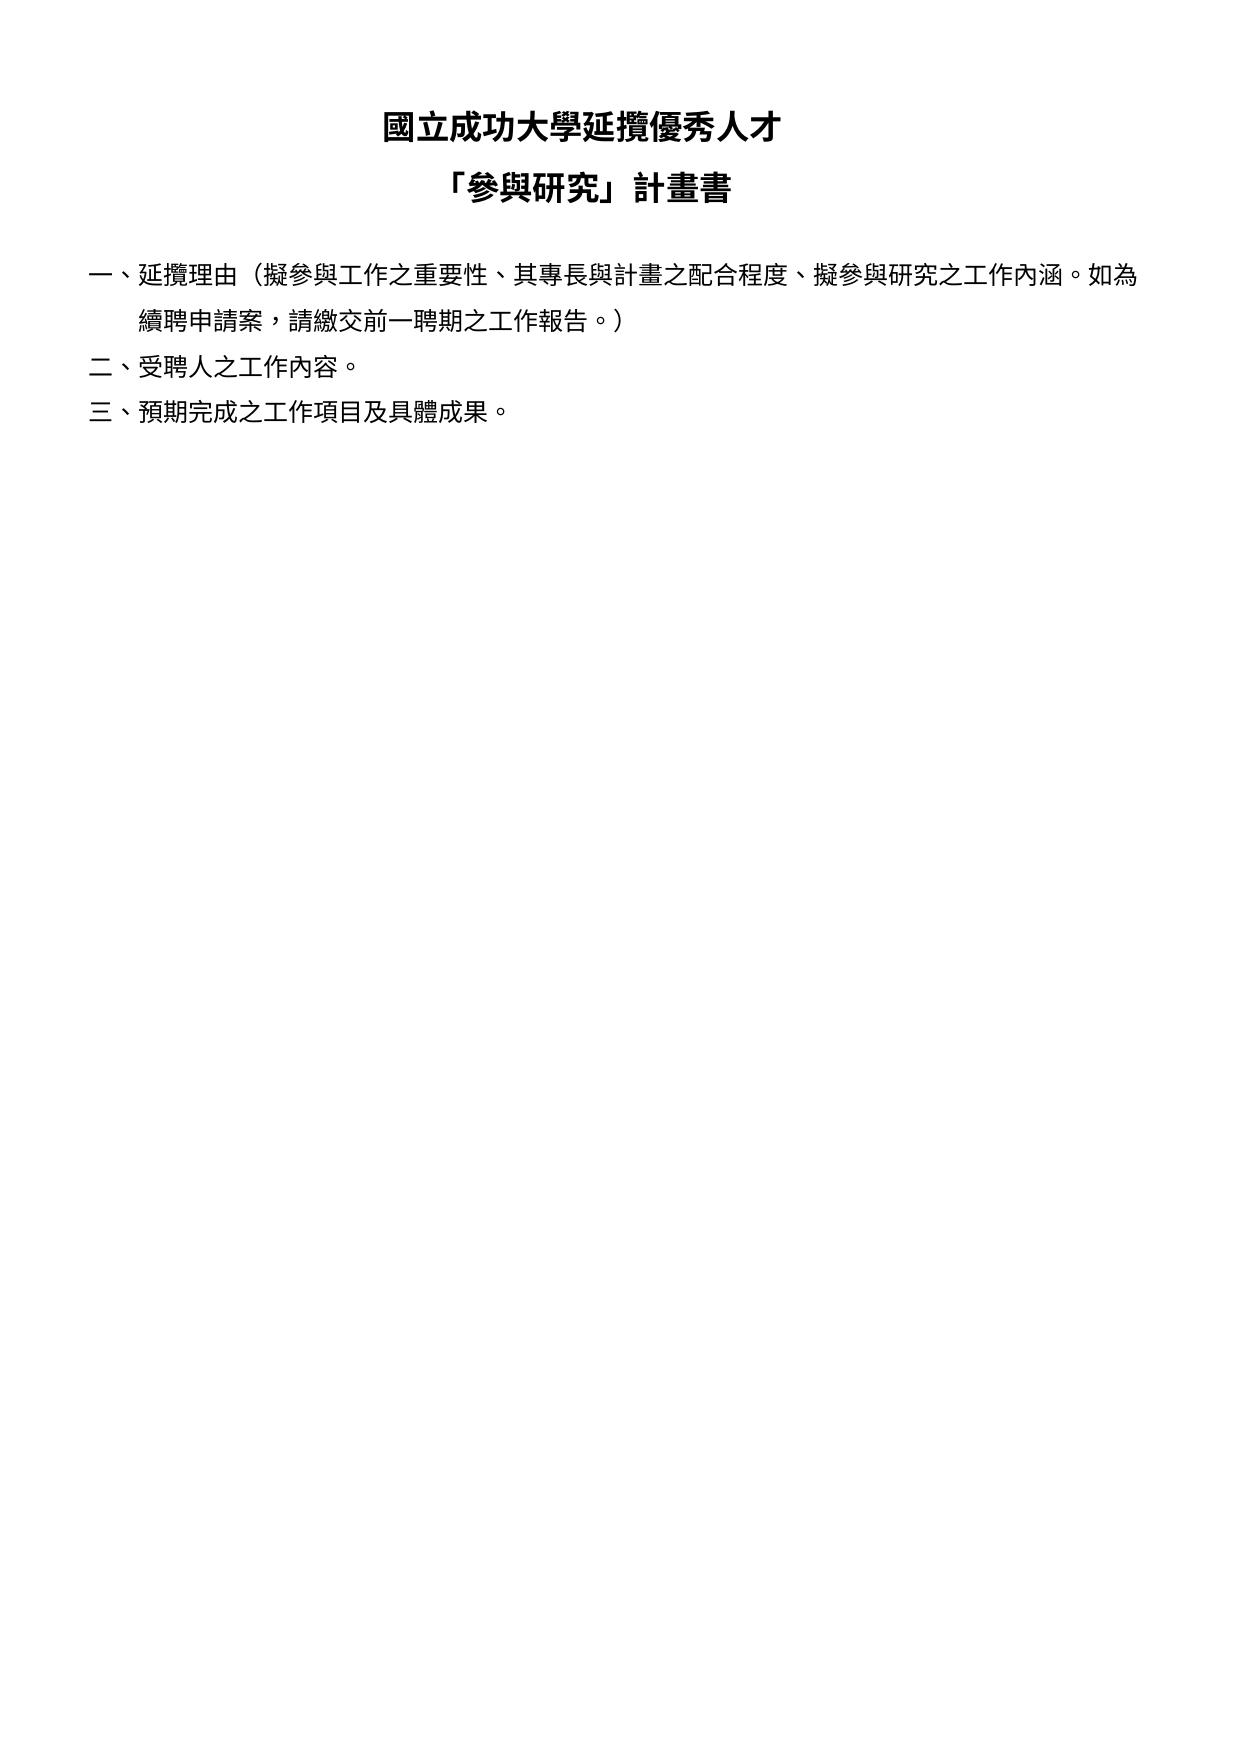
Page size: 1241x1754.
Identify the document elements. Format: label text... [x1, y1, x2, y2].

text 「參與研究」計畫書 [0, 162, 1152, 210]
text 二、受聘人之工作內容。 [89, 339, 1152, 385]
text 國立成功大學延攬優秀人才 [0, 101, 1152, 149]
text 三、預期完成之工作項目及具體成果。 [89, 385, 1152, 431]
text 一、延攬理由（擬參與工作之重要性、其專長與計畫之配合程度、擬參與研究之工作內涵。如為續聘申請案，請繳交前一聘期之工作報告。） [89, 248, 1152, 339]
